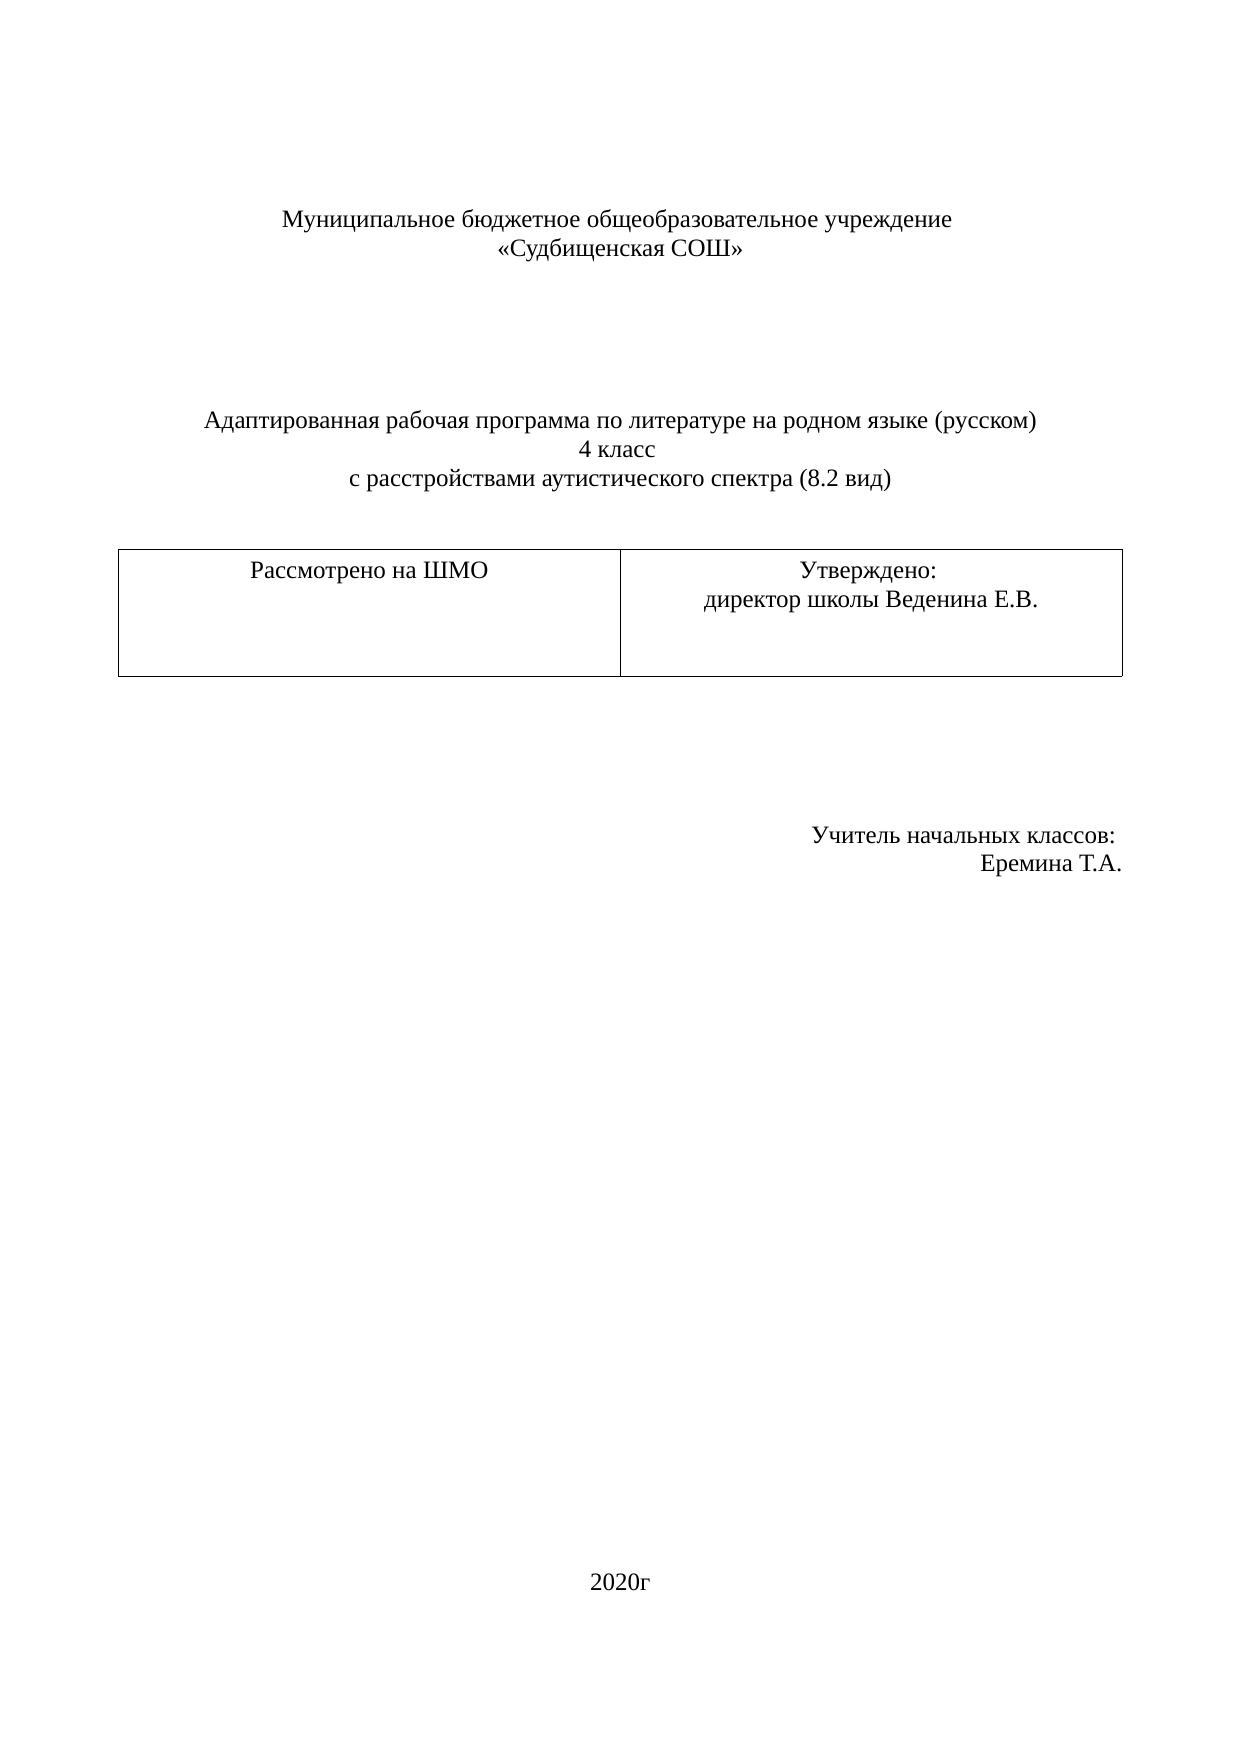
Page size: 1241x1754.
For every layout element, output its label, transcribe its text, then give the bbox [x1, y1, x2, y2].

text Муниципальное бюджетное общеобразовательное учреждение [118, 204, 1122, 233]
table_header Утверждено: директор школы Веденина Е.В. [621, 550, 1122, 676]
text Учитель начальных классов: [118, 820, 1122, 848]
text Адаптированная рабочая программа по литературе на родном языке (русском) [118, 406, 1122, 434]
text с расстройствами аутистического спектра (8.2 вид) [118, 463, 1122, 492]
text 4 класс [118, 434, 1122, 463]
text Еремина Т.А. [118, 848, 1122, 877]
text 2020г [118, 1567, 1122, 1596]
text «Судбищенская СОШ» [118, 233, 1122, 262]
table_header Рассмотрено на ШМО [119, 550, 620, 676]
